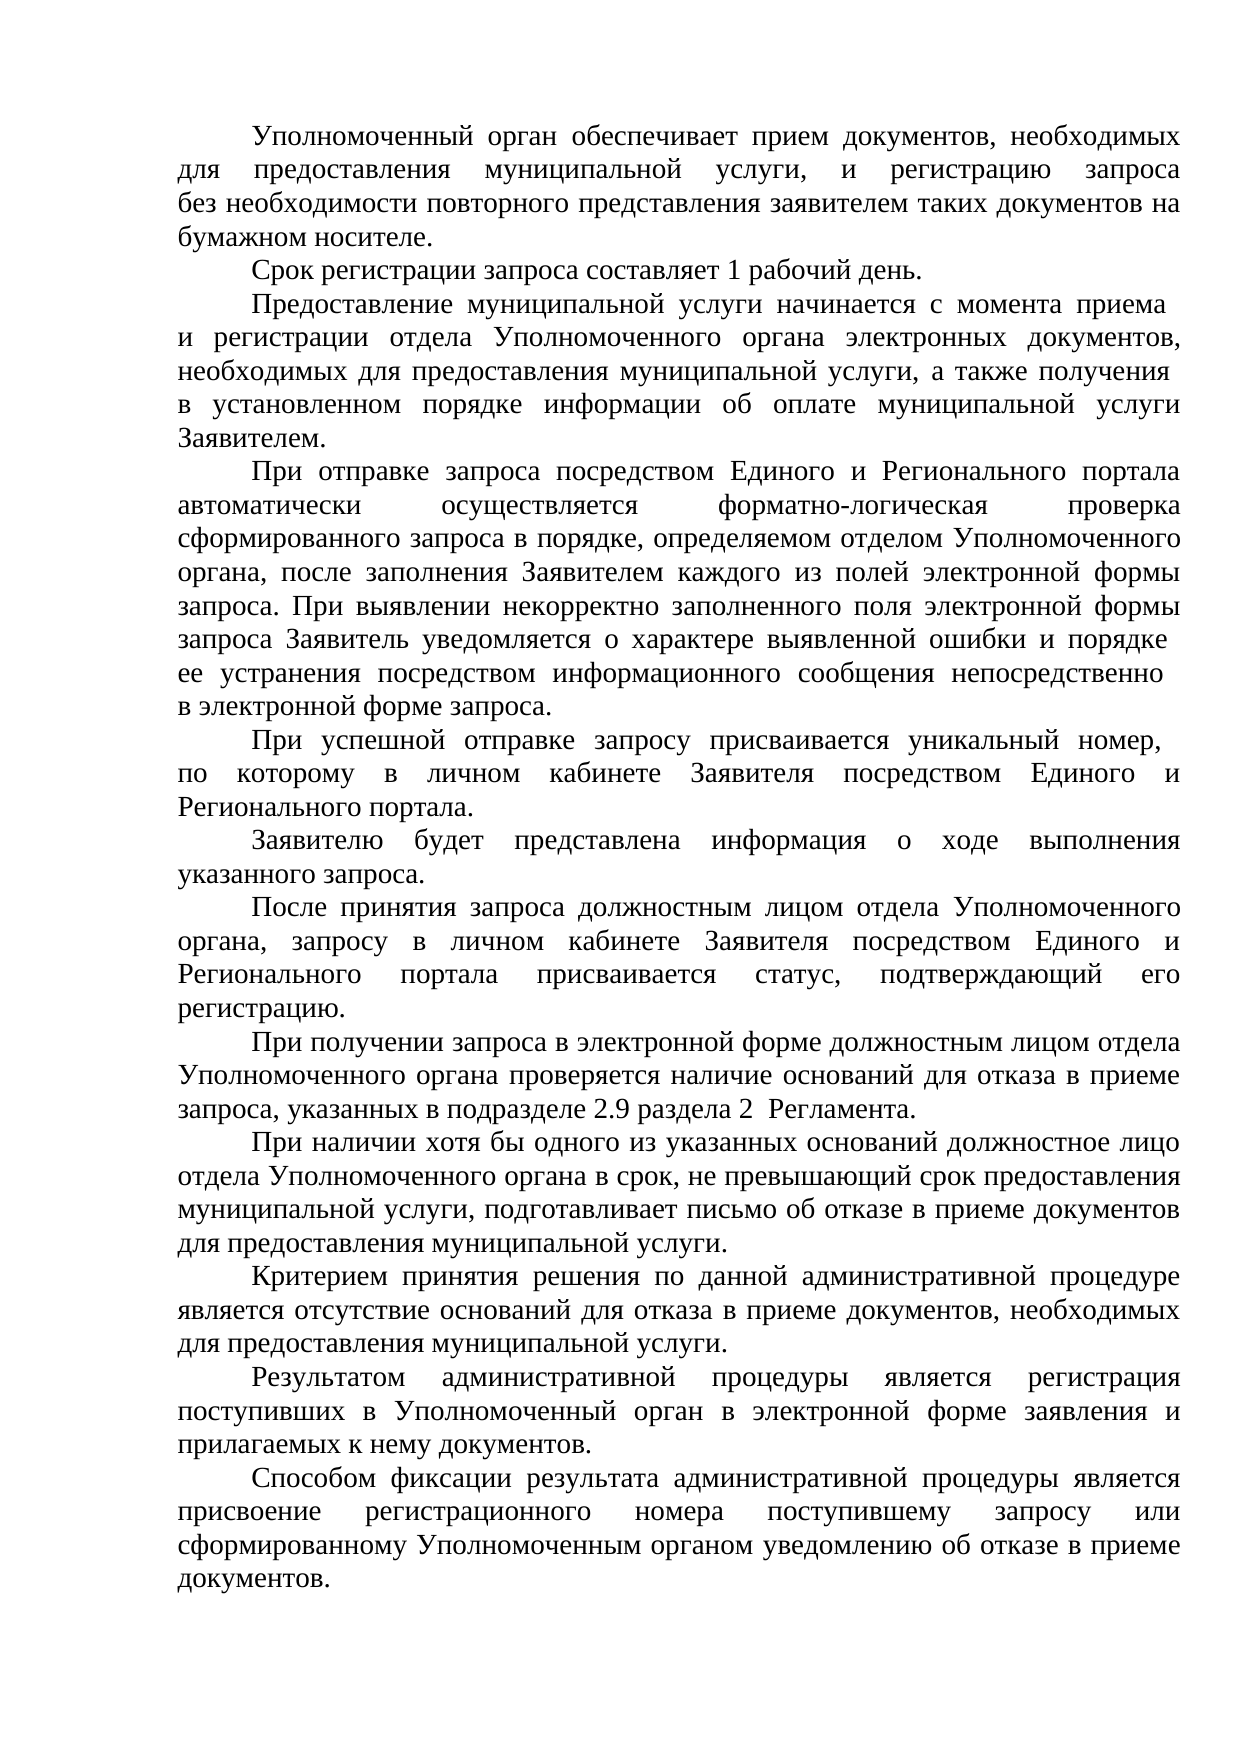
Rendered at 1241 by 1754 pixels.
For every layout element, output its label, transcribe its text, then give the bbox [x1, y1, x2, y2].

text После принятия запроса должностным лицом отдела Уполномоченного органа, запросу в личном кабинете Заявителя посредством Единого и Регионального портала присваивается статус, подтверждающий его регистрацию. [177, 889, 1181, 1024]
text При получении запроса в электронной форме должностным лицом отдела Уполномоченного органа проверяется наличие оснований для отказа в приеме запроса, указанных в подразделе 2.9 раздела 2 Регламента. [177, 1024, 1181, 1124]
text Критерием принятия решения по данной административной процедуре является отсутствие оснований для отказа в приеме документов, необходимых для предоставления муниципальной услуги. [177, 1258, 1181, 1359]
text При отправке запроса посредством Единого и Регионального портала автоматически осуществляется форматно-логическая проверка сформированного запроса в порядке, определяемом отделом Уполномоченного органа, после заполнения Заявителем каждого из полей электронной формы запроса. При выявлении некорректно заполненного поля электронной формы запроса Заявитель уведомляется о характере выявленной ошибки и порядке ее устранения посредством информационного сообщения непосредственно в электронной форме запроса. [177, 453, 1181, 722]
text Срок регистрации запроса составляет 1 рабочий день. [177, 252, 1181, 286]
text Уполномоченный орган обеспечивает прием документов, необходимых для предоставления муниципальной услуги, и регистрацию запроса без необходимости повторного представления заявителем таких документов на бумажном носителе. [177, 118, 1181, 252]
text Способом фиксации результата административной процедуры является присвоение регистрационного номера поступившему запросу или сформированному Уполномоченным органом уведомлению об отказе в приеме документов. [177, 1460, 1181, 1594]
text Предоставление муниципальной услуги начинается с момента приема и регистрации отдела Уполномоченного органа электронных документов, необходимых для предоставления муниципальной услуги, а также получения в установленном порядке информации об оплате муниципальной услуги Заявителем. [177, 286, 1181, 453]
text При наличии хотя бы одного из указанных оснований должностное лицо отдела Уполномоченного органа в срок, не превышающий срок предоставления муниципальной услуги, подготавливает письмо об отказе в приеме документов для предоставления муниципальной услуги. [177, 1124, 1181, 1258]
text Результатом административной процедуры является регистрация поступивших в Уполномоченный орган в электронной форме заявления и прилагаемых к нему документов. [177, 1359, 1181, 1460]
text При успешной отправке запросу присваивается уникальный номер, по которому в личном кабинете Заявителя посредством Единого и Регионального портала. [177, 722, 1181, 822]
text Заявителю будет представлена информация о ходе выполнения указанного запроса. [177, 822, 1181, 889]
